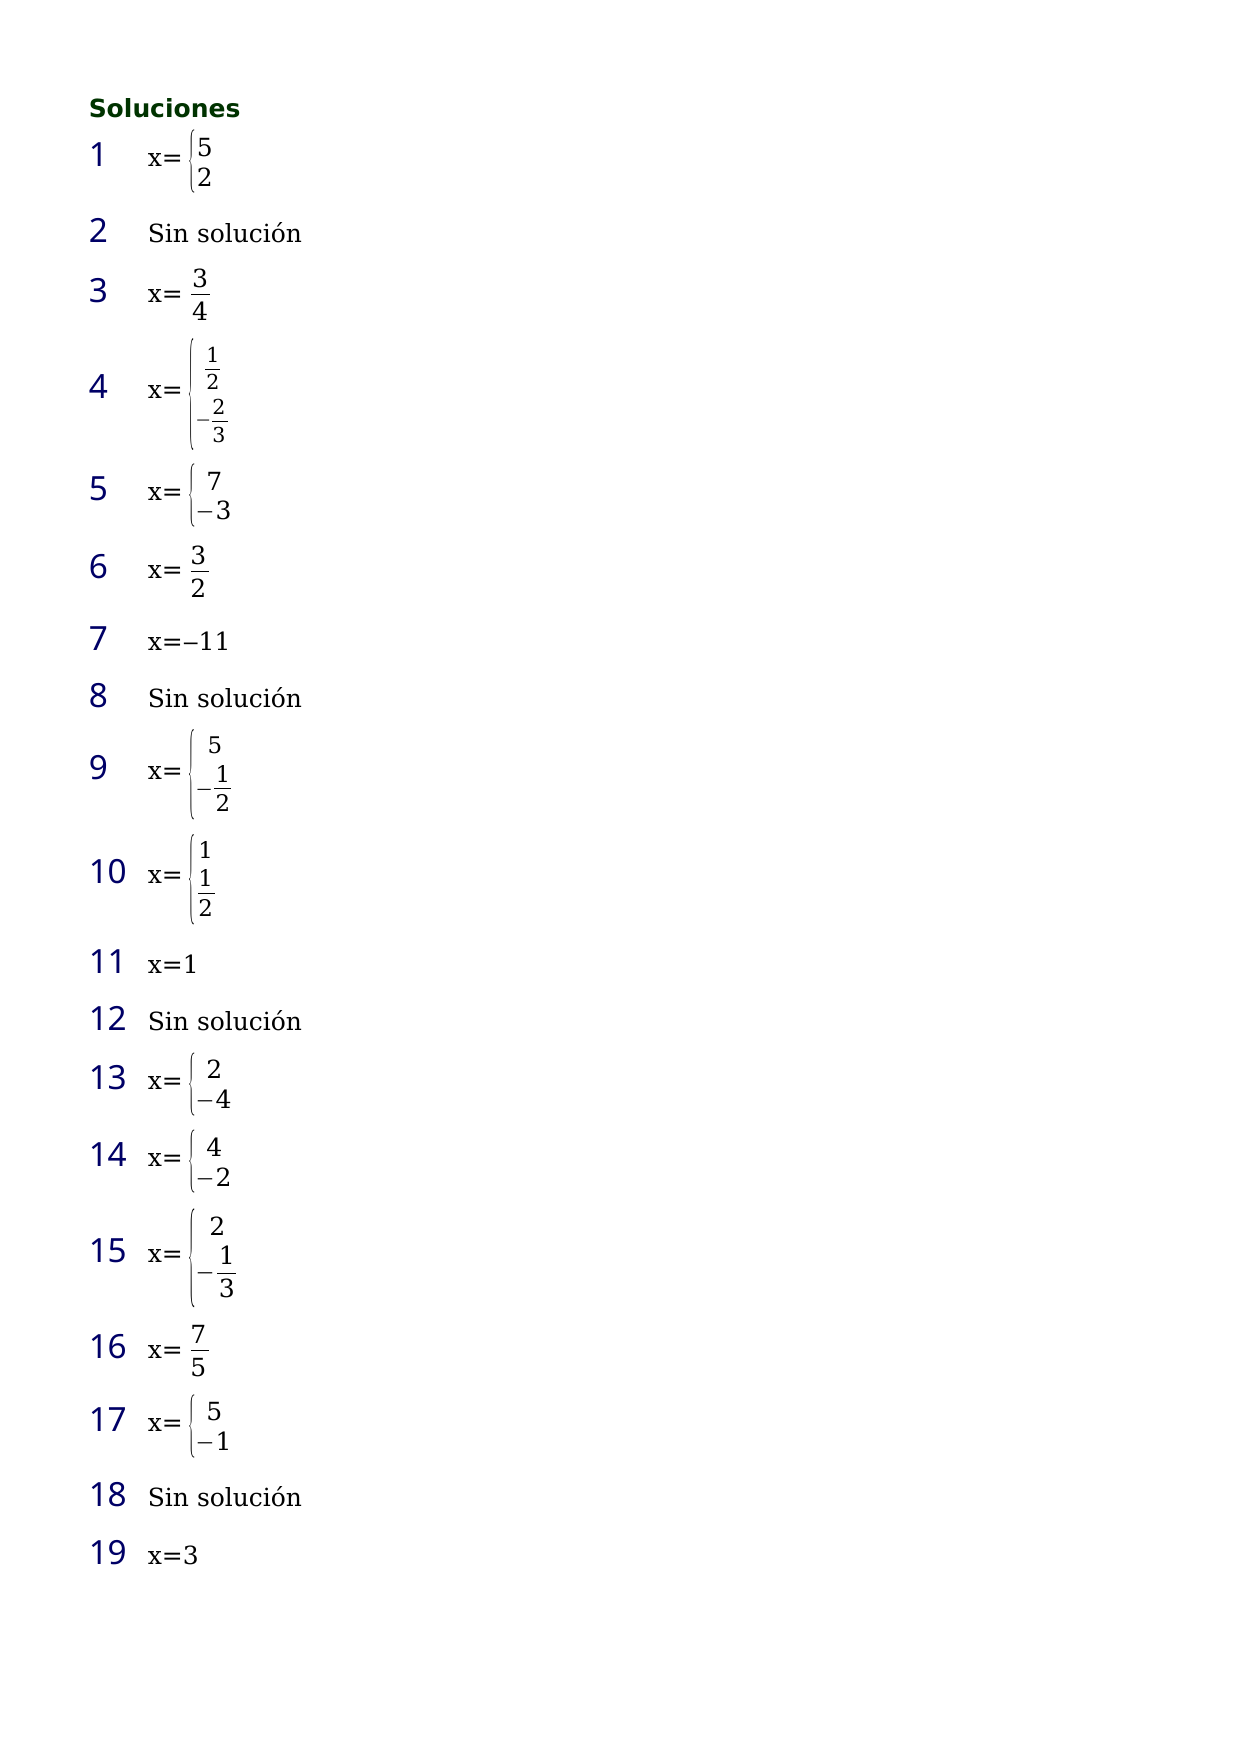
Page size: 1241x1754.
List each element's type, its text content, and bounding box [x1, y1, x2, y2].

list x= [88, 833, 1152, 926]
list x= [88, 729, 1152, 822]
list x= [88, 264, 1152, 326]
list Sin solución [88, 995, 1152, 1041]
list Sin solución [88, 672, 1152, 717]
list x= [88, 1052, 1152, 1118]
list x= [88, 1320, 1152, 1382]
list Sin solución [88, 1471, 1152, 1517]
list x= [88, 463, 1152, 529]
text Soluciones [88, 94, 1152, 124]
list x= [88, 1394, 1152, 1459]
list x= [88, 1207, 1152, 1308]
list x=‒11 [88, 614, 1152, 660]
list x=1 [88, 938, 1152, 983]
list Sin solución [88, 207, 1152, 252]
list x=3 [88, 1528, 1152, 1574]
list x= [88, 1130, 1152, 1195]
list x= [88, 129, 1152, 195]
list x= [88, 541, 1152, 603]
list x= [88, 338, 1152, 452]
